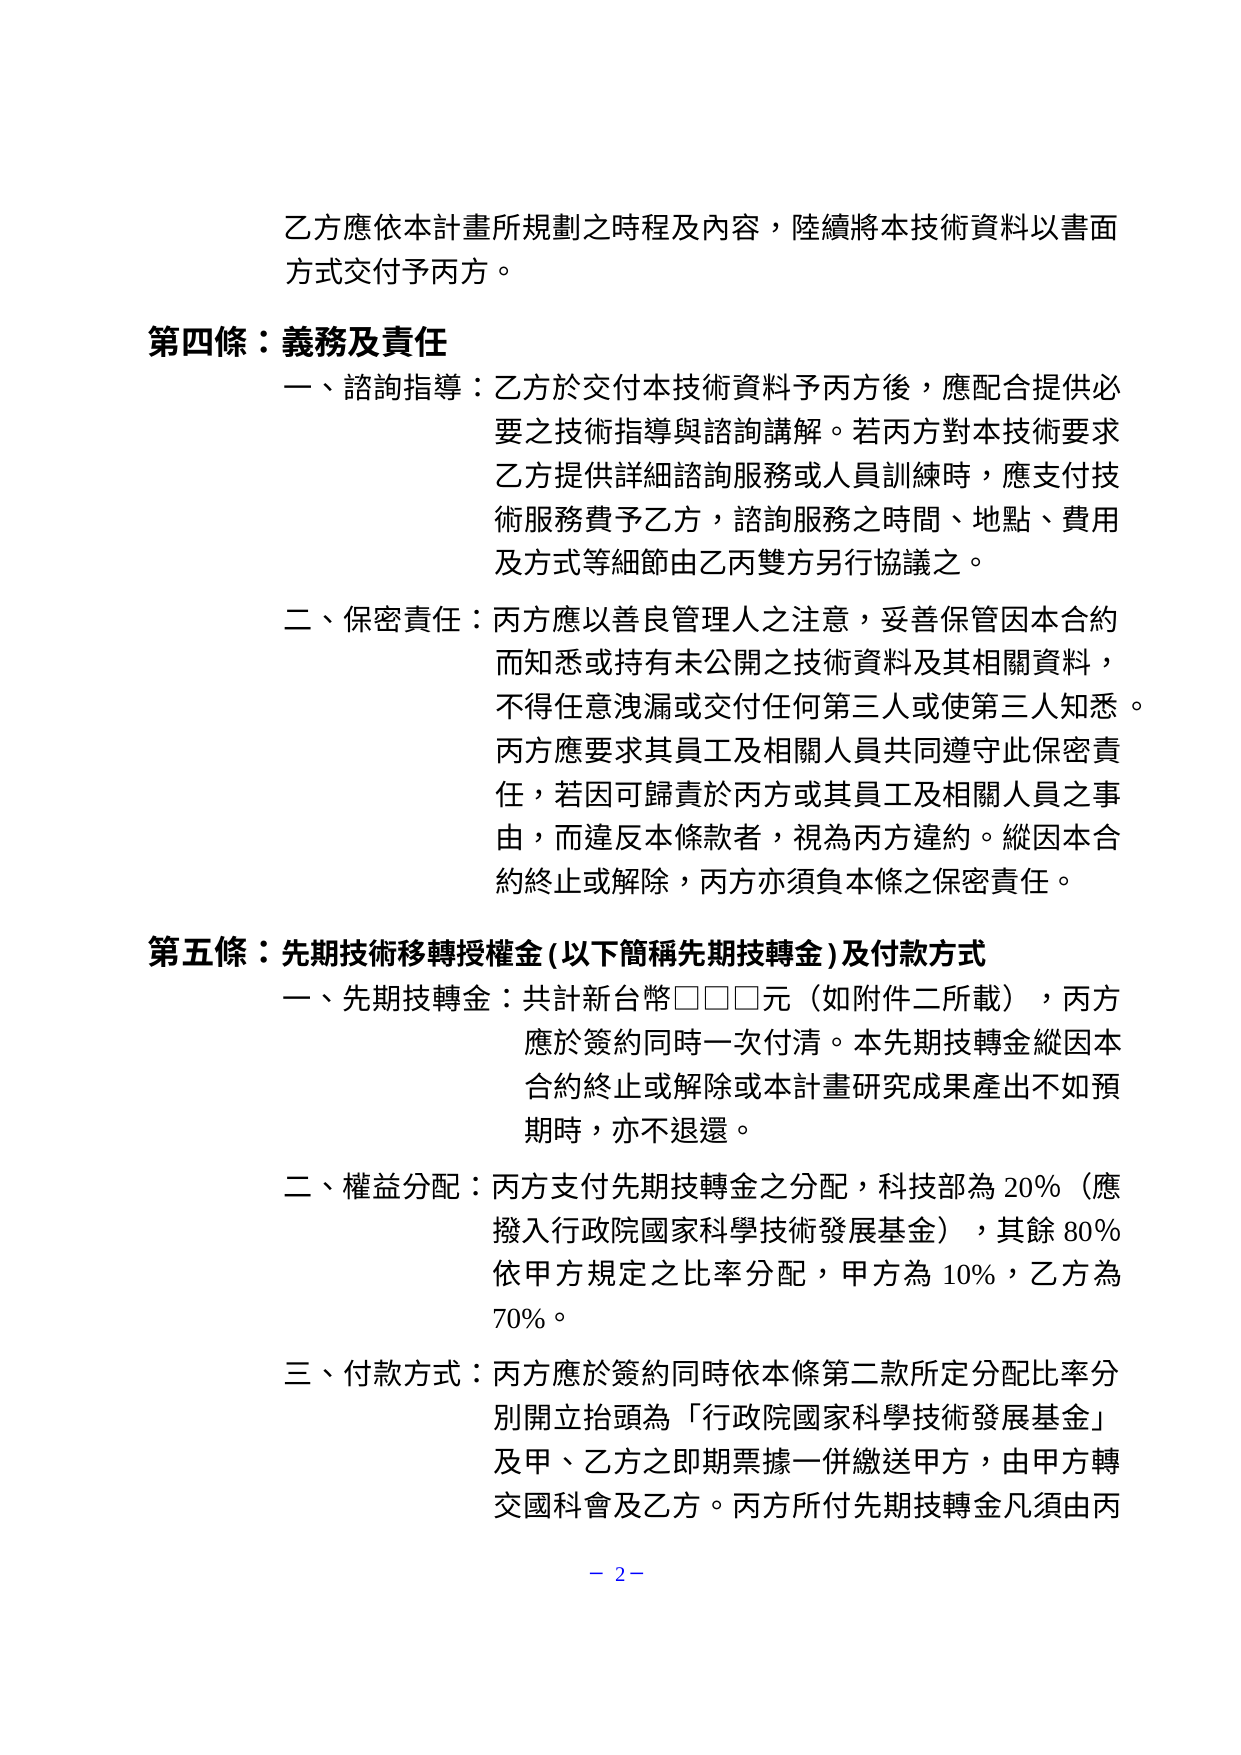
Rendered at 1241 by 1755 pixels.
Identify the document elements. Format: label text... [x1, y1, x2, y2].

text 二、權益分配：丙方支付先期技轉金之分配，科技部為20％（應撥入行政院國家科學技術發展基金），其餘80％依甲方規定之比率分配，甲方為10%，乙方為70%。 [283, 1162, 1122, 1337]
text 第五條：先期技術移轉授權金(以下簡稱先期技轉金)及付款方式 [148, 926, 1122, 974]
text 一、先期技轉金：共計新台幣□□□元（如附件二所載），丙方應於簽約同時一次付清。本先期技轉金縱因本合約終止或解除或本計畫研究成果產出不如預期時，亦不退還。 [283, 974, 1122, 1149]
text 一、諮詢指導：乙方於交付本技術資料予丙方後，應配合提供必要之技術指導與諮詢講解。若丙方對本技術要求乙方提供詳細諮詢服務或人員訓練時，應支付技術服務費予乙方，諮詢服務之時間、地點、費用及方式等細節由乙丙雙方另行協議之。 [283, 364, 1122, 582]
text 二、保密責任：丙方應以善良管理人之注意，妥善保管因本合約而知悉或持有未公開之技術資料及其相關資料，不得任意洩漏或交付任何第三人或使第三人知悉。丙方應要求其員工及相關人員共同遵守此保密責任，若因可歸責於丙方或其員工及相關人員之事由，而違反本條款者，視為丙方違約。縱因本合約終止或解除，丙方亦須負本條之保密責任。 [283, 595, 1122, 901]
text 第四條：義務及責任 [148, 315, 1122, 364]
text 三、付款方式：丙方應於簽約同時依本條第二款所定分配比率分別開立抬頭為「行政院國家科學技術發展基金」及甲、乙方之即期票據一併繳送甲方，由甲方轉交國科會及乙方。丙方所付先期技轉金凡須由丙 [283, 1349, 1122, 1524]
text 乙方應依本計畫所規劃之時程及內容，陸續將本技術資料以書面方式交付予丙方。 [283, 203, 1122, 290]
